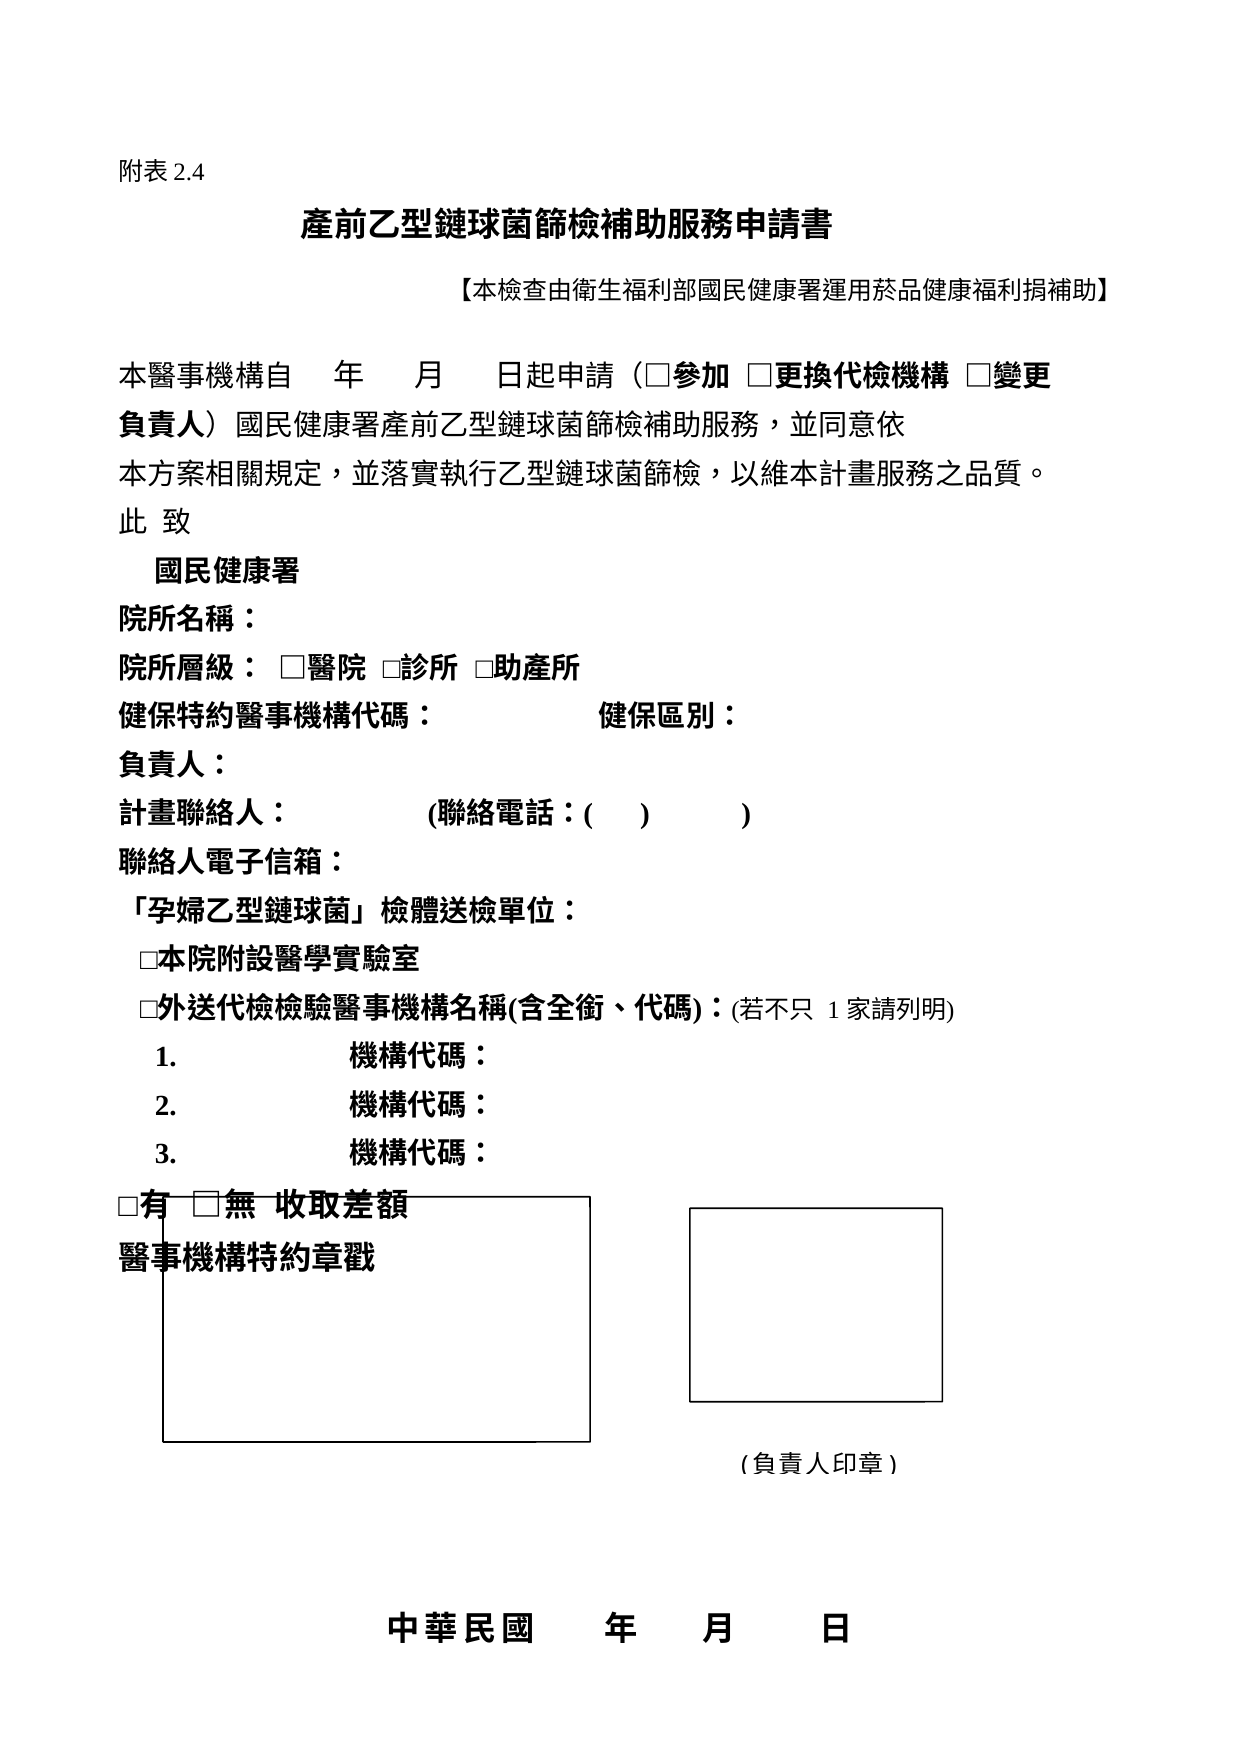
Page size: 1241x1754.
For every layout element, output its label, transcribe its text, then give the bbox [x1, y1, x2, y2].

text 1. 機構代碼： [118, 1033, 1122, 1075]
text □外送代檢檢驗醫事機構名稱(含全銜、代碼)：(若不只 1 家請列明) [118, 984, 1122, 1027]
text 【本檢查由衛生福利部國民健康署運用菸品健康福利捐補助】 [118, 270, 1122, 307]
text 醫事機構特約章戳 [118, 1232, 162, 1279]
text □有 □無 收取差額 [118, 1178, 1122, 1225]
text 聯絡人電子信箱： [118, 839, 1122, 881]
text 院所層級： □醫院 □診所 □助產所 [118, 644, 1122, 687]
text 醫事機構特約章戳 [164, 1232, 589, 1279]
text 計畫聯絡人： (聯絡電話：( ) ) [118, 790, 1122, 832]
text 健保特約醫事機構代碼： 健保區別： [118, 693, 1122, 735]
text 2. 機構代碼： [118, 1081, 1122, 1124]
text 醫事機構特約章戳 [691, 1232, 941, 1279]
text 此 致 [118, 499, 1122, 541]
text 中華民國 年 月 日 [118, 1602, 1122, 1650]
text 3. 機構代碼： [118, 1130, 1122, 1172]
text 「孕婦乙型鏈球菌」檢體送檢單位： [118, 887, 1122, 929]
text 醫事機構特約章戳 [591, 1232, 689, 1279]
text □本院附設醫學實驗室 [118, 936, 1122, 978]
text 產前乙型鏈球菌篩檢補助服務申請書 [118, 198, 1122, 246]
text 醫事機構特約章戳 [944, 1232, 1122, 1279]
text 負責人）國民健康署產前乙型鏈球菌篩檢補助服務，並同意依 [118, 402, 1122, 444]
text 本醫事機構自 年 月 日起申請（□參加 □更換代檢機構 □變更 [118, 350, 1122, 395]
text 國民健康署 [118, 547, 1122, 590]
text 本方案相關規定，並落實執行乙型鏈球菌篩檢，以維本計畫服務之品質。 [118, 450, 1122, 493]
text 院所名稱： [118, 596, 1122, 638]
text (負責人印章) [737, 1445, 911, 1474]
text 負責人： [118, 742, 1122, 784]
text 附表2.4 [118, 138, 1122, 191]
